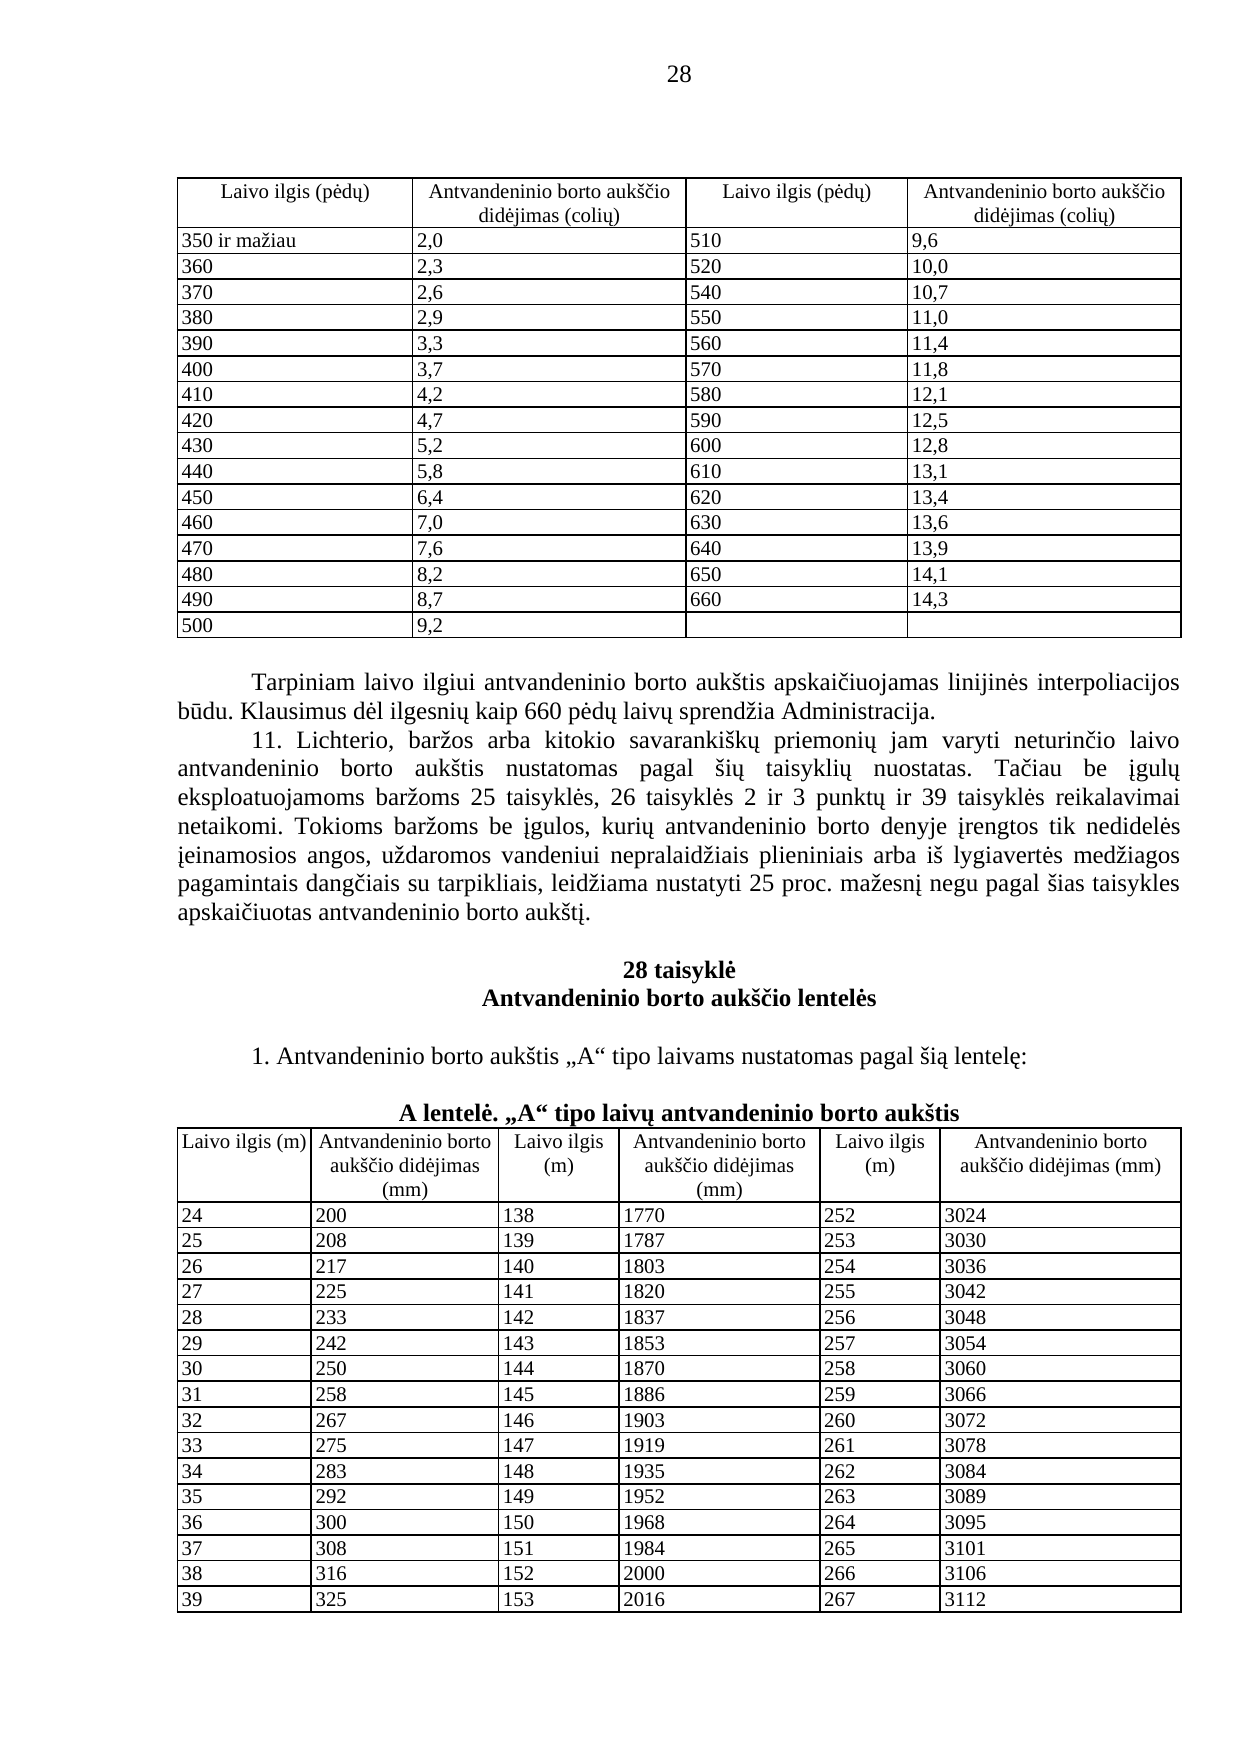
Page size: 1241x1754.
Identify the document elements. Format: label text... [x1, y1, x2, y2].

table_cell [903, 613, 907, 637]
table_cell 450 [408, 485, 412, 509]
table_cell 152 [499, 1561, 503, 1585]
table_cell 140 [499, 1254, 503, 1278]
table_cell 520 [903, 254, 907, 278]
table_cell 440 [408, 459, 412, 483]
table_cell 14,3 [908, 587, 912, 611]
table_cell 7,0 [413, 510, 417, 534]
table_cell 325 [494, 1587, 498, 1611]
table_cell 600 [903, 433, 907, 457]
table_cell 610 [903, 459, 907, 483]
table_cell 149 [499, 1485, 503, 1508]
table_cell 208 [494, 1228, 498, 1252]
table_cell 13,6 [908, 510, 912, 534]
table_cell 500 [408, 613, 412, 637]
table_cell 138 [499, 1203, 503, 1227]
table_cell 590 [903, 408, 907, 432]
table_cell 2,3 [413, 254, 417, 278]
table_cell 10,7 [908, 280, 912, 304]
table_cell 11,4 [908, 331, 912, 355]
table_cell 560 [903, 331, 907, 355]
table_cell 242 [494, 1331, 498, 1355]
table_cell 292 [494, 1485, 498, 1508]
table_cell 275 [494, 1433, 498, 1457]
table_cell 145 [499, 1382, 503, 1406]
table_cell 410 [408, 382, 412, 406]
table_cell 14,1 [908, 562, 912, 586]
text Tarpiniam laivo ilgiui antvandeninio borto aukštis apskaičiuojamas linijinės interpoliacijos būdu. Klausimus dėl ilgesnių kaip 660 pėdų laivų sprendžia Administracija. [177, 667, 1181, 725]
table_cell 400 [408, 357, 412, 381]
text A lentelė. „A“ tipo laivų antvandeninio borto aukštis [177, 1098, 1181, 1127]
table_cell 217 [494, 1254, 498, 1278]
table_cell 151 [499, 1536, 503, 1560]
table_cell 11,0 [908, 305, 912, 329]
table_cell 380 [408, 305, 412, 329]
table_cell 13,1 [908, 459, 912, 483]
table_cell 9,6 [908, 228, 912, 252]
table_cell 430 [408, 433, 412, 457]
table_cell 233 [494, 1305, 498, 1329]
table_cell 13,9 [908, 536, 912, 560]
table_cell 300 [494, 1510, 498, 1534]
table_cell 390 [408, 331, 412, 355]
table_cell 267 [494, 1408, 498, 1432]
table_header Laivo ilgis (m) [178, 1129, 310, 1201]
text 28 taisyklė [177, 955, 1181, 983]
table_cell 10,0 [908, 254, 912, 278]
table_cell 370 [408, 280, 412, 304]
table_cell 141 [499, 1280, 503, 1303]
table_cell 139 [499, 1228, 503, 1252]
table_cell 12,1 [908, 382, 912, 406]
table_cell 13,4 [908, 485, 912, 509]
table_cell 142 [499, 1305, 503, 1329]
table_cell 147 [499, 1433, 503, 1457]
table_cell 650 [903, 562, 907, 586]
table_header Laivo ilgis (pėdų) [687, 179, 907, 227]
table_cell 146 [499, 1408, 503, 1432]
table_cell 570 [903, 357, 907, 381]
table_cell 420 [408, 408, 412, 432]
table_cell 283 [494, 1459, 498, 1483]
table_cell 153 [499, 1587, 503, 1611]
table_cell 316 [494, 1561, 498, 1585]
table_cell 470 [408, 536, 412, 560]
table_cell 630 [903, 510, 907, 534]
table_cell [908, 613, 912, 637]
table_header Laivo ilgis (m) [821, 1129, 939, 1201]
text 1. Antvandeninio borto aukštis „A“ tipo laivams nustatomas pagal šią lentelę: [177, 1041, 1181, 1070]
table_cell 540 [903, 280, 907, 304]
table_cell 258 [494, 1382, 498, 1406]
table_cell 5,2 [413, 433, 417, 457]
table_cell 4,2 [413, 382, 417, 406]
table_cell 12,8 [908, 433, 912, 457]
table_cell 3,3 [413, 331, 417, 355]
table_header Laivo ilgis (pėdų) [178, 179, 412, 227]
table_cell 200 [494, 1203, 498, 1227]
table_cell 4,7 [413, 408, 417, 432]
table_cell 7,6 [413, 536, 417, 560]
text 11. Lichterio, baržos arba kitokio savarankiškų priemonių jam varyti neturinčio laivo antvandeninio borto aukštis nustatomas pagal šių taisyklių nuostatas. Tačiau be įgulų eksploatuojamoms baržoms 25 taisyklės, 26 taisyklės 2 ir 3 punktų ir 39 taisyklės reikalavimai netaikomi. Tokioms baržoms be įgulos, kurių antvandeninio borto denyje įrengtos tik nedidelės įeinamosios angos, uždaromos vandeniui nepralaidžiais plieniniais arba iš lygiavertės medžiagos pagamintais dangčiais su tarpikliais, leidžiama nustatyti 25 proc. mažesnį negu pagal šias taisykles apskaičiuotas antvandeninio borto aukštį. [177, 725, 1181, 926]
table_header Laivo ilgis (m) [499, 1129, 618, 1201]
table_cell 9,2 [413, 613, 417, 637]
table_cell 360 [408, 254, 412, 278]
table_cell 250 [494, 1356, 498, 1380]
table_cell 620 [903, 485, 907, 509]
table_cell 225 [494, 1280, 498, 1303]
table_cell 580 [903, 382, 907, 406]
table_cell 148 [499, 1459, 503, 1483]
table_cell 550 [903, 305, 907, 329]
table_cell 5,8 [413, 459, 417, 483]
table_cell 12,5 [908, 408, 912, 432]
table_cell 2,6 [413, 280, 417, 304]
table_cell 660 [903, 587, 907, 611]
table_cell 510 [903, 228, 907, 252]
table_cell 308 [494, 1536, 498, 1560]
table_cell 8,2 [413, 562, 417, 586]
text Antvandeninio borto aukščio lentelės [177, 983, 1181, 1012]
table_cell 143 [499, 1331, 503, 1355]
table_header Antvandeninio borto aukščio didėjimas (mm) [941, 1129, 1180, 1201]
table_cell 6,4 [413, 485, 417, 509]
table_cell 460 [408, 510, 412, 534]
table_cell 3,7 [413, 357, 417, 381]
table_cell 150 [499, 1510, 503, 1534]
table_cell 2,9 [413, 305, 417, 329]
table_cell 490 [408, 587, 412, 611]
table_cell 2,0 [413, 228, 417, 252]
table_cell 8,7 [413, 587, 417, 611]
table_cell 144 [499, 1356, 503, 1380]
table_cell 640 [903, 536, 907, 560]
table_cell 11,8 [908, 357, 912, 381]
table_cell 480 [408, 562, 412, 586]
